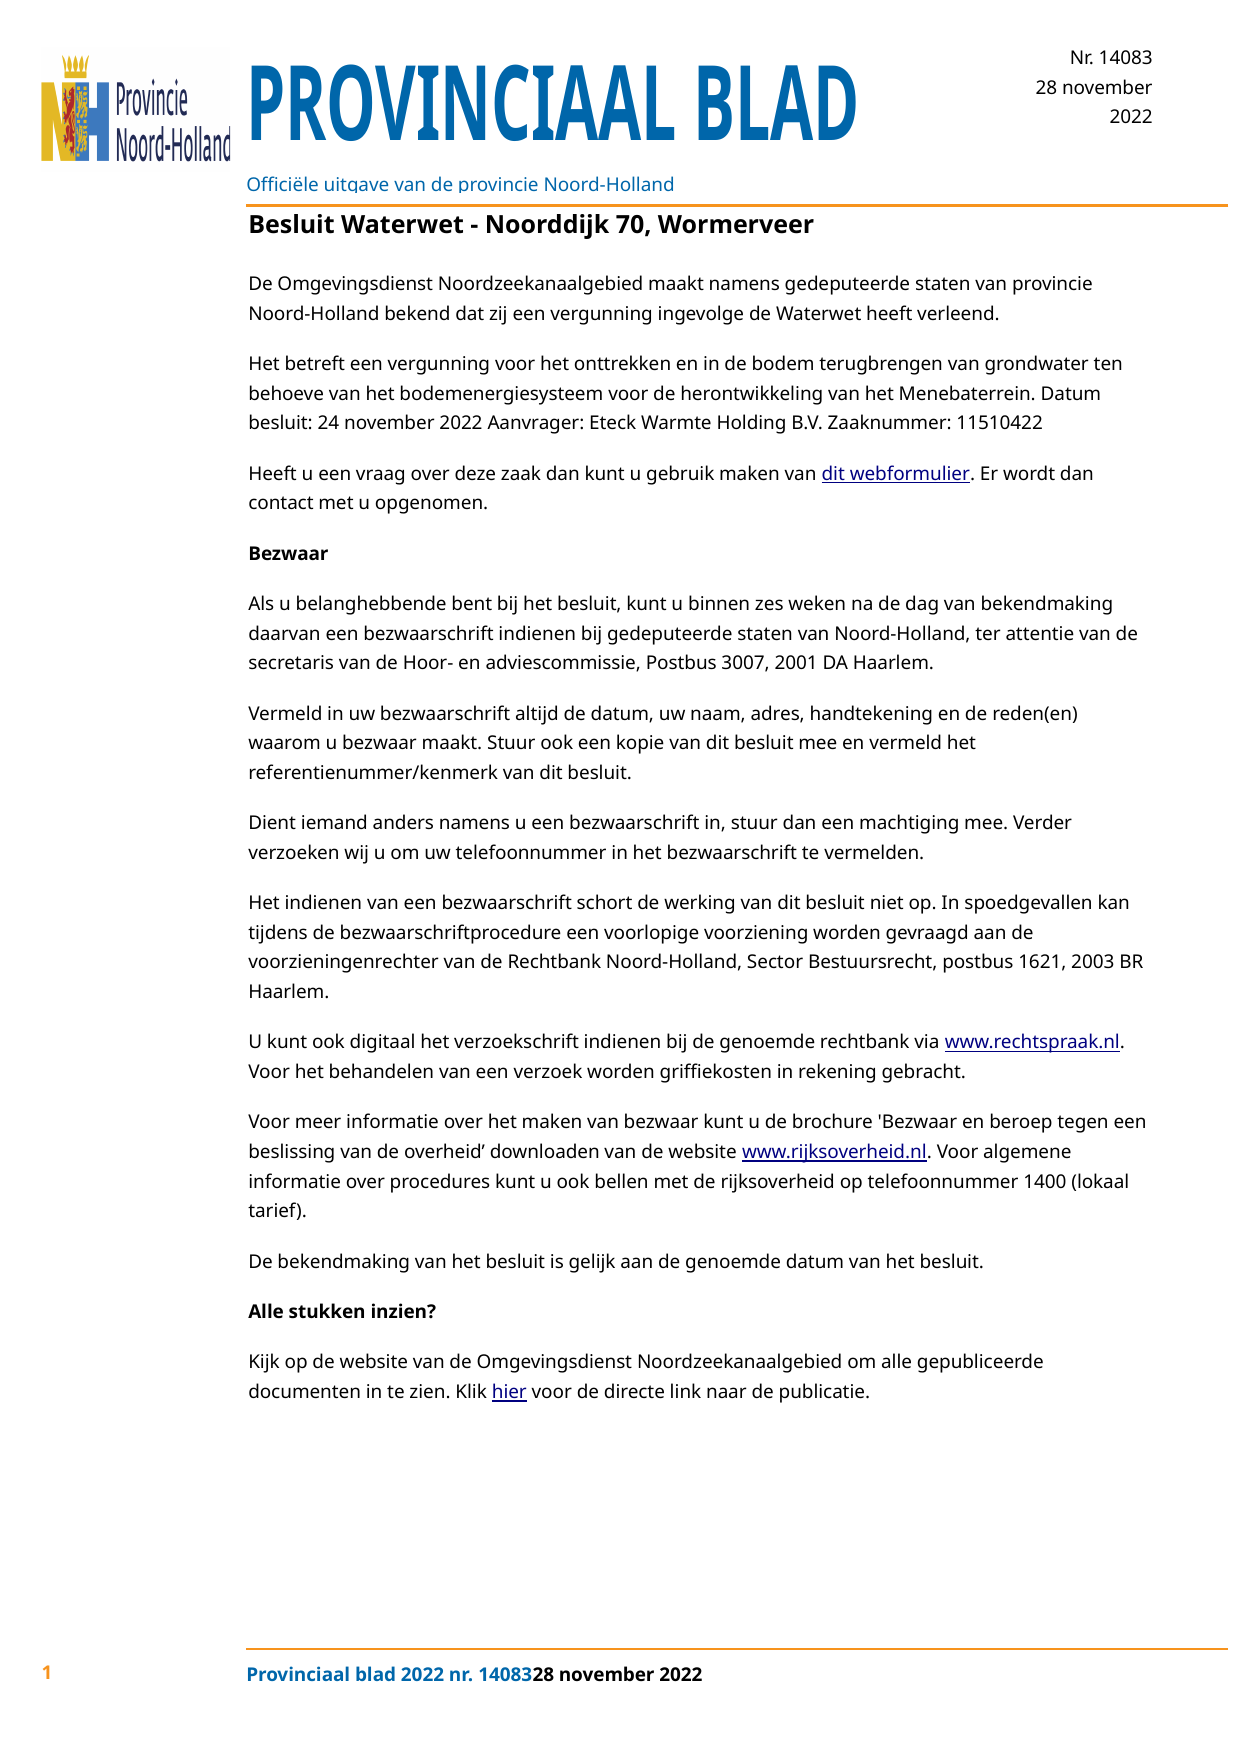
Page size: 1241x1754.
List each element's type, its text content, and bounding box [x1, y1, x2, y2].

text Vermeld in uw bezwaarschrift altijd de datum, uw naam, adres, handtekening en de reden(en) waarom u bezwaar maakt. Stuur ook een kopie van dit besluit mee en vermeld het referentienummer/kenmerk van dit besluit. [248, 700, 1152, 785]
text Alle stukken inzien? [248, 1298, 1152, 1324]
text Besluit Waterwet - Noorddijk 70, Wormerveer [248, 207, 1152, 241]
picture [41, 47, 231, 172]
text De bekendmaking van het besluit is gelijk aan de genoemde datum van het besluit. [248, 1248, 1152, 1273]
text Voor meer informatie over het maken van bezwaar kunt u de brochure 'Bezwaar en beroep tegen een beslissing van de overheid’ downloaden van de website www.rijksoverheid.nl. Voor algemene informatie over procedures kunt u ook bellen met de rijksoverheid op telefoonnummer 1400 (lokaal tarief). [248, 1109, 1152, 1223]
text Het betreft een vergunning voor het onttrekken en in de bodem terugbrengen van grondwater ten behoeve van het bodemenergiesysteem voor de herontwikkeling van het Menebaterrein. Datum besluit: 24 november 2022 Aanvrager: Eteck Warmte Holding B.V. Zaaknummer: 11510422 [248, 350, 1152, 435]
text Het indienen van een bezwaarschrift schort de werking van dit besluit niet op. In spoedgevallen kan tijdens de bezwaarschriftprocedure een voorlopige voorziening worden gevraagd aan de voorzieningenrechter van de Rechtbank Noord-Holland, Sector Bestuursrecht, postbus 1621, 2003 BR Haarlem. [248, 889, 1152, 1004]
text Kijk op de website van de Omgevingsdienst Noordzeekanaalgebied om alle gepubliceerde documenten in te zien. Klik hier voor de directe link naar de publicatie. [248, 1349, 1152, 1404]
text Als u belanghebbende bent bij het besluit, kunt u binnen zes weken na de dag van bekendmaking daarvan een bezwaarschrift indienen bij gedeputeerde staten van Noord-Holland, ter attentie van de secretaris van de Hoor- en adviescommissie, Postbus 3007, 2001 DA Haarlem. [248, 590, 1152, 675]
text Bezwaar [248, 540, 1152, 566]
text Heeft u een vraag over deze zaak dan kunt u gebruik maken van dit webformulier. Er wordt dan contact met u opgenomen. [248, 460, 1152, 515]
text Dient iemand anders namens u een bezwaarschrift in, stuur dan een machtiging mee. Verder verzoeken wij u om uw telefoonnummer in het bezwaarschrift te vermelden. [248, 809, 1152, 865]
text U kunt ook digitaal het verzoekschrift indienen bij de genoemde rechtbank via www.rechtspraak.nl. Voor het behandelen van een verzoek worden griffiekosten in rekening gebracht. [248, 1029, 1152, 1084]
text De Omgevingsdienst Noordzeekanaalgebied maakt namens gedeputeerde staten van provincie Noord-Holland bekend dat zij een vergunning ingevolge de Waterwet heeft verleend. [248, 270, 1152, 326]
